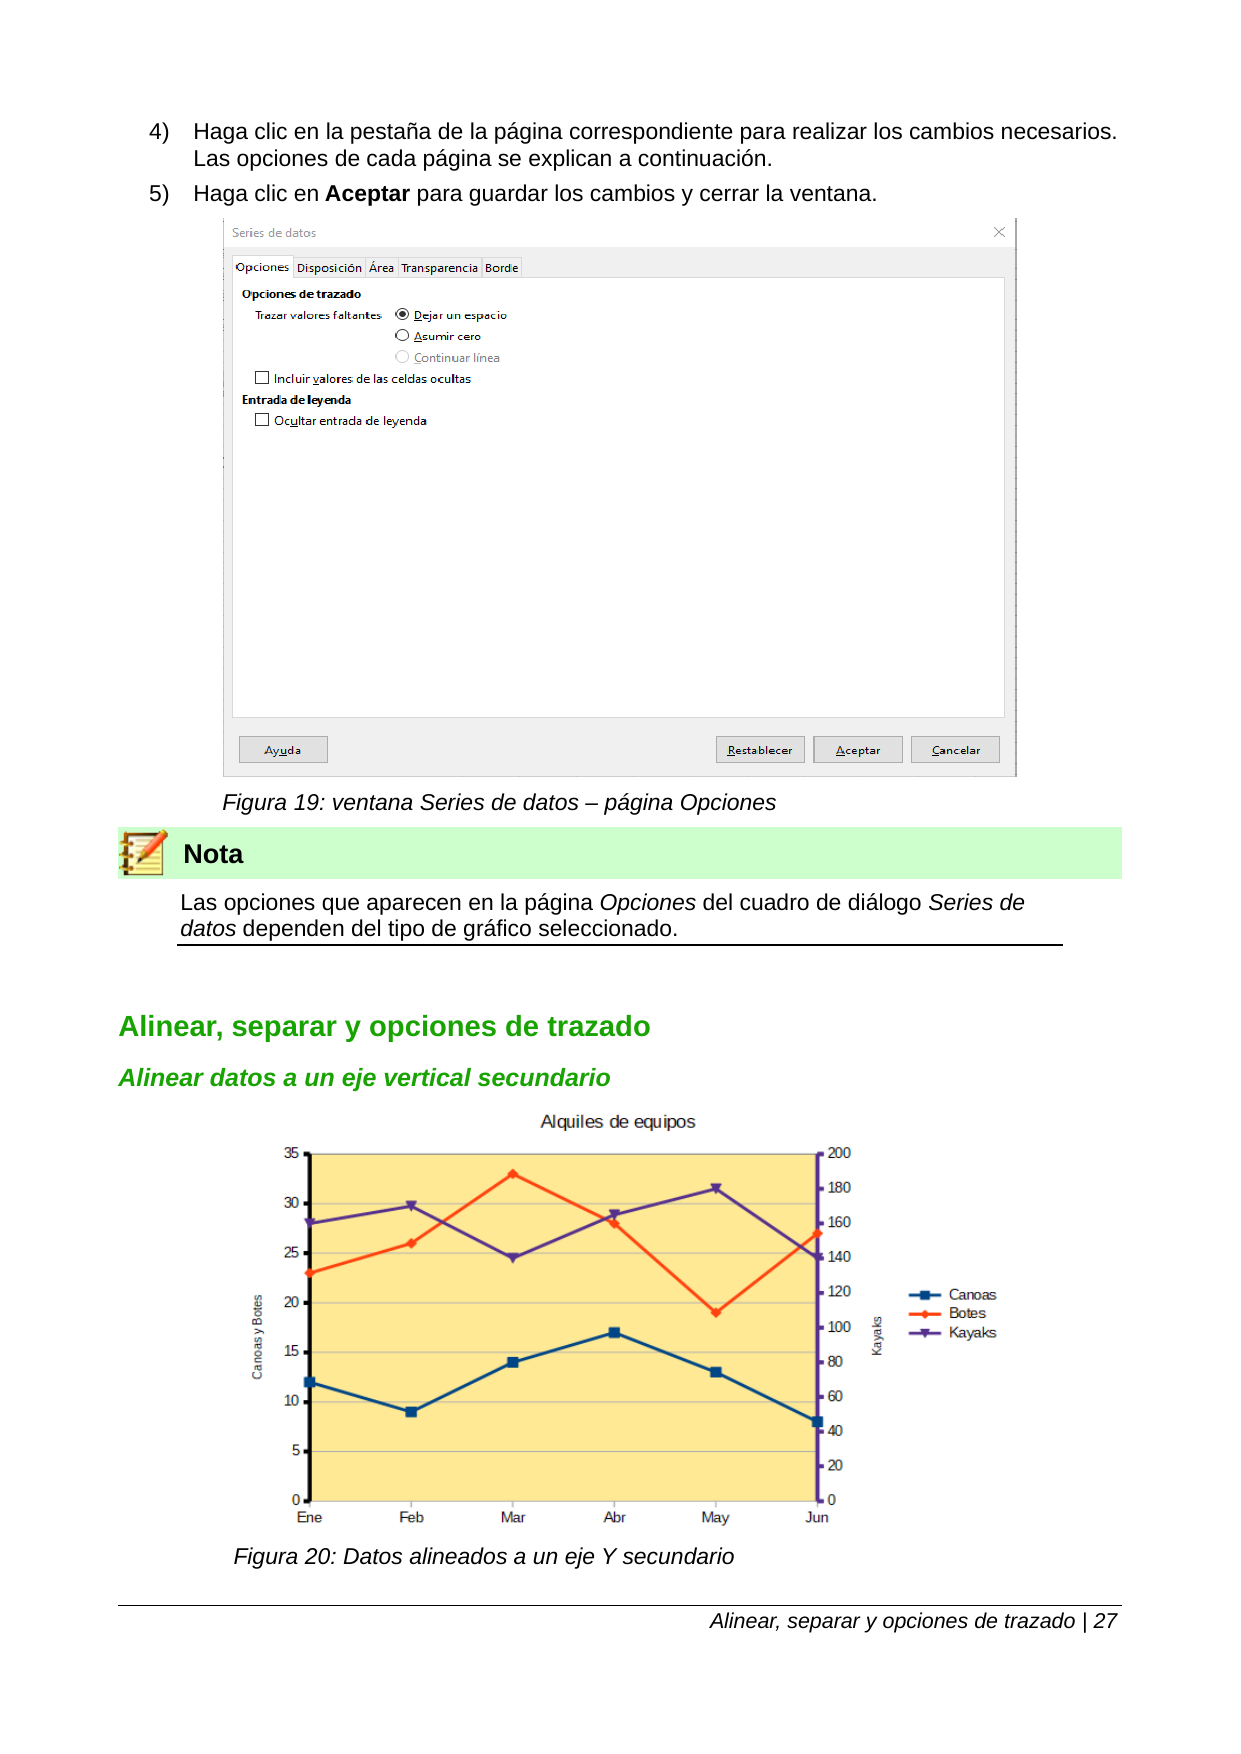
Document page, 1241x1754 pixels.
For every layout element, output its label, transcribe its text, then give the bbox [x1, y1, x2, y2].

picture [119, 828, 170, 879]
picture [223, 218, 1017, 777]
text Figura 20: Datos alineados a un eje Y secundario [233, 1543, 1007, 1569]
subtitle Nota [118, 827, 1122, 879]
picture [236, 1104, 1005, 1531]
list Haga clic en Aceptar para guardar los cambios y cerrar la ventana. [169, 180, 1122, 206]
text Las opciones que aparecen en la página Opciones del cuadro de diálogo Series de datos dependen del tipo de gráfico seleccionado. [177, 885, 1063, 944]
subtitle Alinear, separar y opciones de trazado [118, 976, 1122, 1043]
text Figura 19: ventana Series de datos – página Opciones [222, 789, 1018, 815]
subtitle Alinear datos a un eje vertical secundario [118, 1063, 1122, 1092]
list Haga clic en la pestaña de la página correspondiente para realizar los cambios necesarios. Las opciones de cada página se explican a continuación. [169, 118, 1122, 171]
